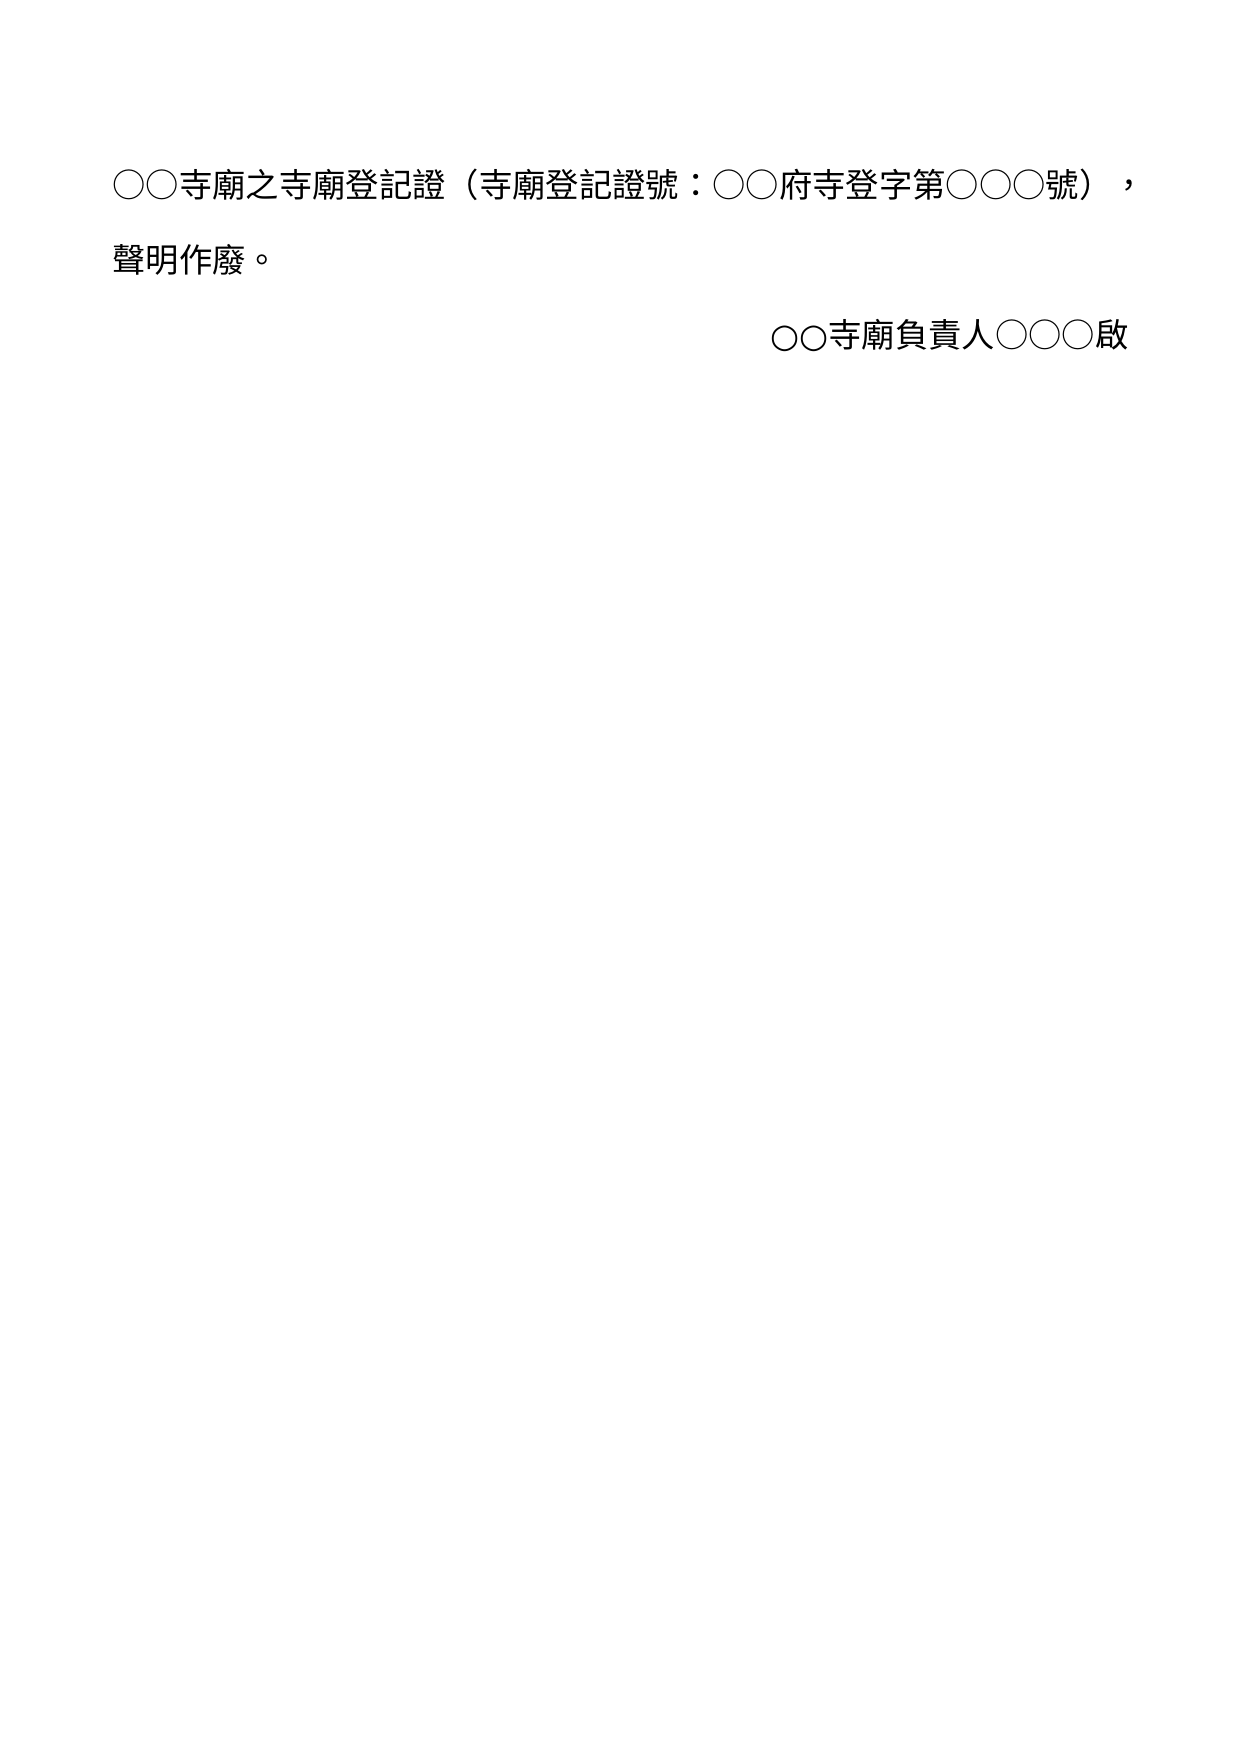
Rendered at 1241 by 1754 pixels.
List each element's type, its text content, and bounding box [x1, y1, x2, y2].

text 茲遺失○○縣（市）○○鄉（鎮、市、區）○○路（街）○○號○○寺廟之寺廟登記證（寺廟登記證號：○○府寺登字第○○○號），聲明作廢。 [112, 146, 1128, 296]
text ○○寺廟負責人○○○啟 [112, 296, 1128, 371]
